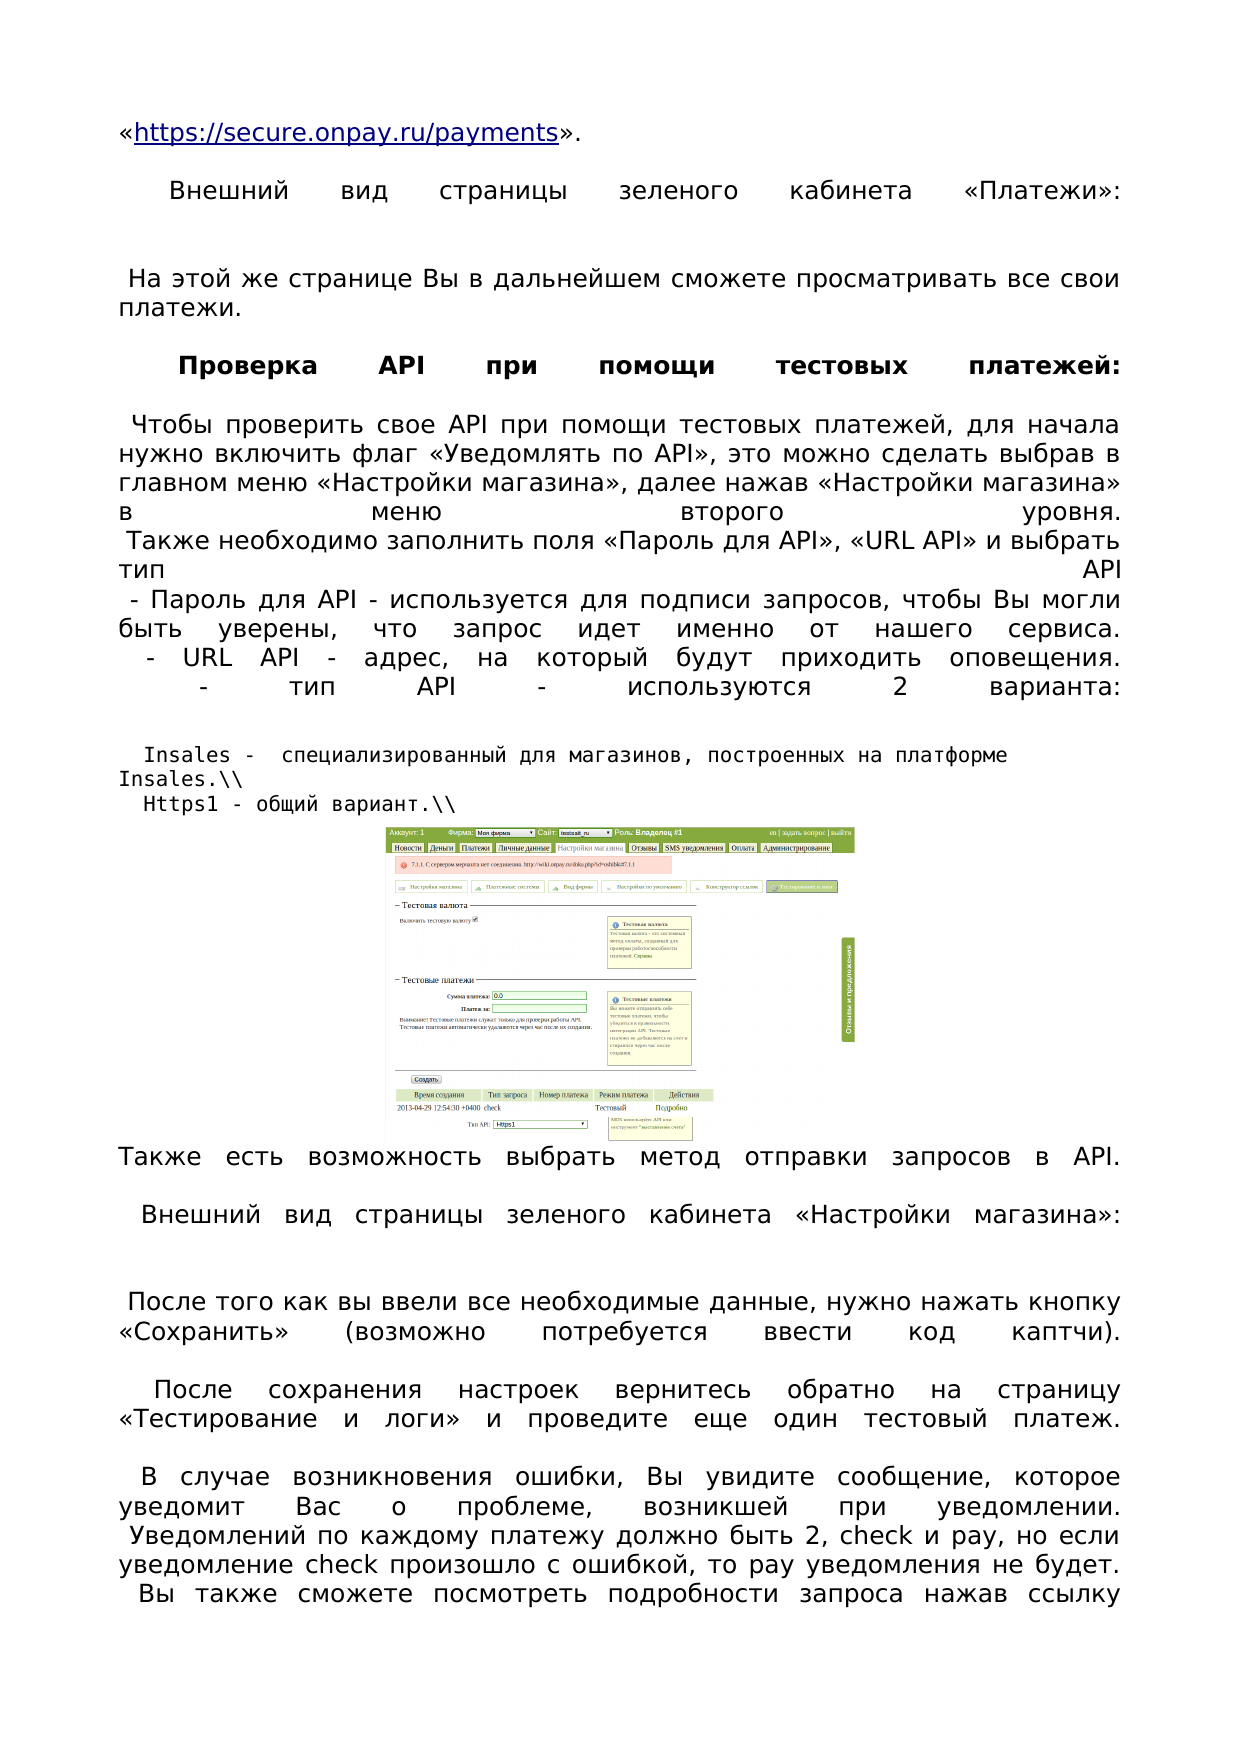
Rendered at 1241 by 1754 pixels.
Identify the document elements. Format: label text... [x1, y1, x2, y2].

text Insales - специализированный для магазинов, построенных на платформе Insales.\\ Https1 - общий вариант.\\ [118, 743, 1122, 816]
text «https://secure.onpay.ru/payments». Внешний вид страницы зеленого кабинета «Платежи»: На этой же странице Вы в дальнейшем сможете просматривать все свои платежи. Проверка API при помощи тестовых платежей: Чтобы проверить свое API при помощи тестовых платежей, для начала нужно включить флаг «Уведомлять по API», это можно сделать выбрав в главном меню «Настройки магазина», далее нажав «Настройки магазина» в меню второго уровня. Также необходимо заполнить поля «Пароль для API», «URL API» и выбрать тип API - Пароль для API - используется для подписи запросов, чтобы Вы могли быть уверены, что запрос идет именно от нашего сервиса. - URL API - адрес, на который будут приходить оповещения. - тип API - используются 2 варианта: [118, 118, 1122, 731]
text Также есть возможность выбрать метод отправки запросов в API. Внешний вид страницы зеленого кабинета «Настройки магазина»: После того как вы ввели все необходимые данные, нужно нажать кнопку «Сохранить» (возможно потребуется ввести код каптчи). После сохранения настроек вернитесь обратно на страницу «Тестирование и логи» и проведите еще один тестовый платеж. В случае возникновения ошибки, Вы увидите сообщение, которое уведомит Вас о проблеме, возникшей при уведомлении. Уведомлений по каждому платежу должно быть 2, check и pay, но если уведомление check произошло с ошибкой, то pay уведомления не будет. Вы также сможете посмотреть подробности запроса нажав ссылку [118, 828, 1122, 1608]
picture [385, 827, 855, 1142]
